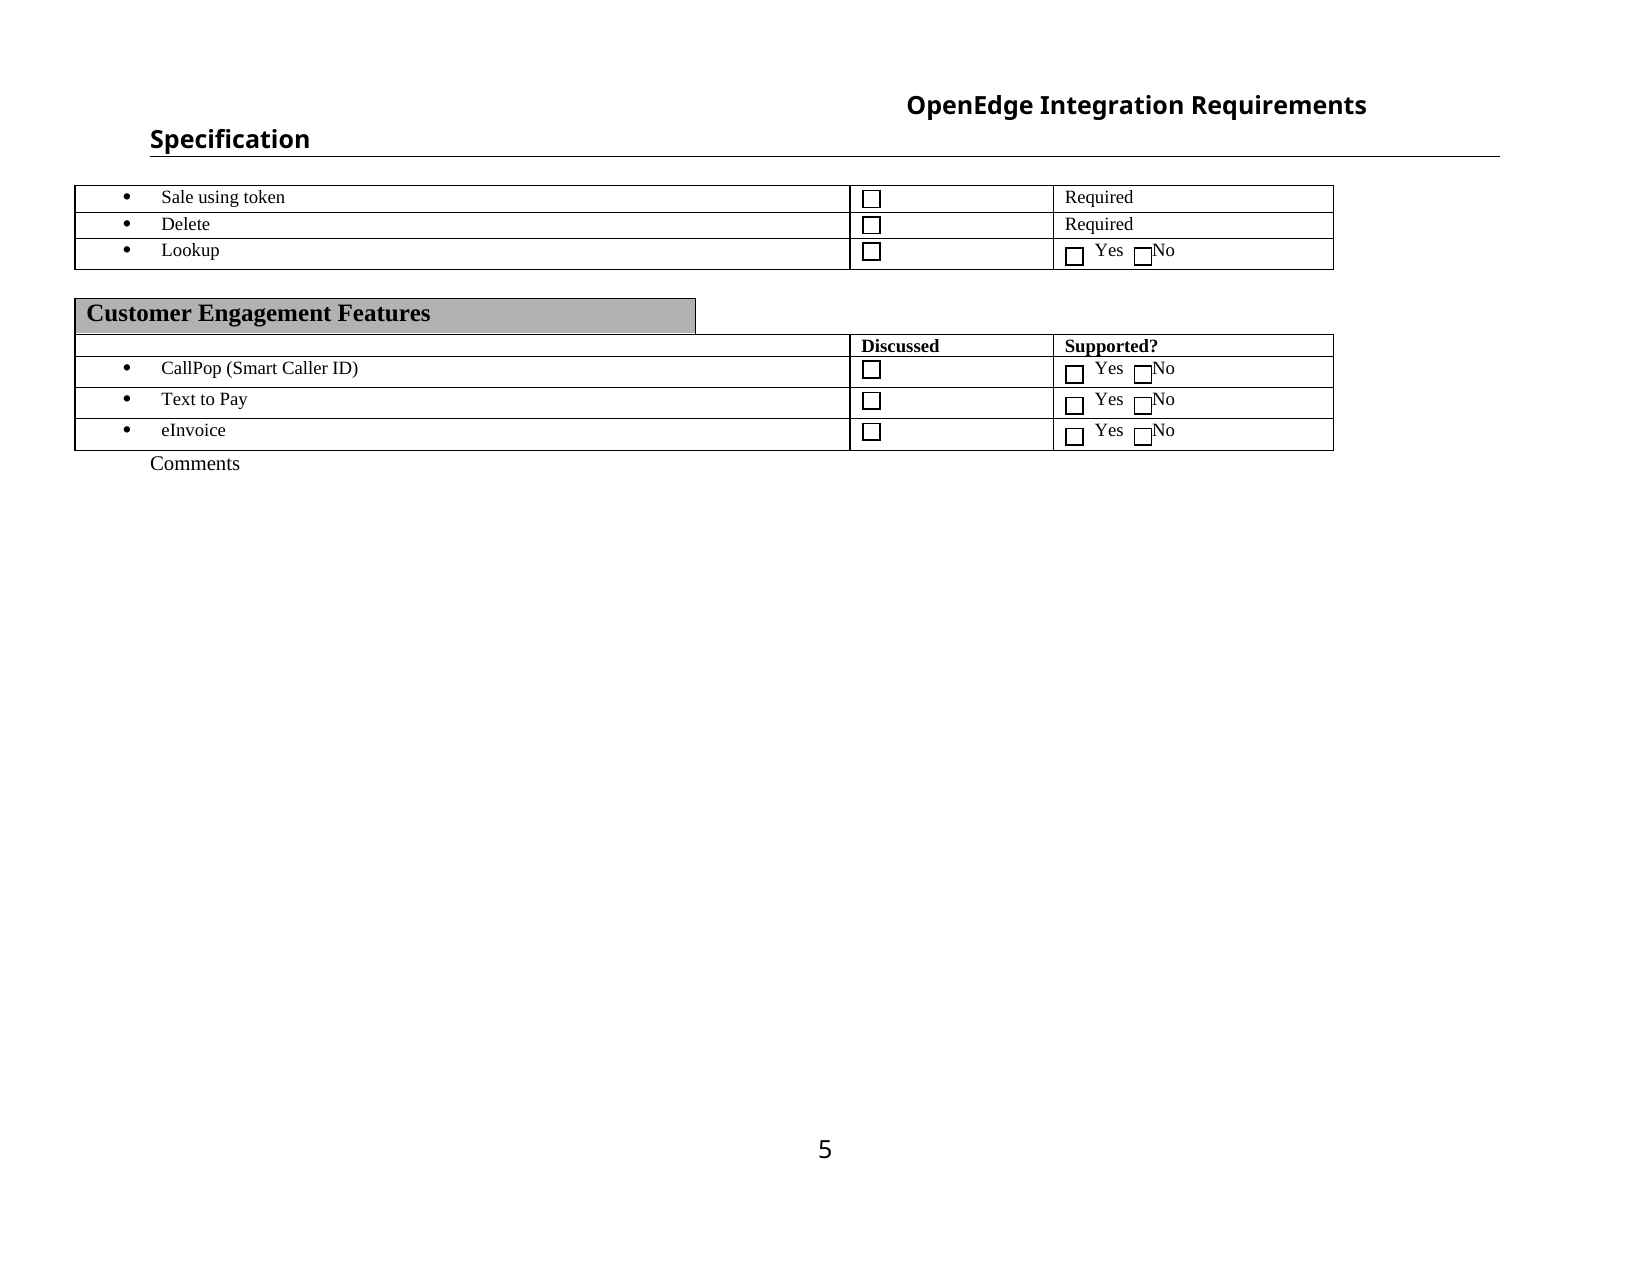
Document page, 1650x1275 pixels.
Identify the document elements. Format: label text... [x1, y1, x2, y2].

table_cell Supported? [1054, 335, 1333, 356]
table_cell [886, 213, 1053, 238]
table_cell [886, 186, 1053, 212]
table_cell Text to Pay [76, 388, 849, 418]
table_cell Required [1054, 186, 1333, 212]
table_cell Yes No [1054, 419, 1333, 449]
table_cell [851, 239, 1053, 269]
table_cell Required [1054, 213, 1333, 238]
table_cell [851, 357, 1053, 387]
table_cell Sale using token [76, 186, 849, 212]
text Comments [150, 451, 1500, 474]
table_cell Yes No [1054, 388, 1333, 418]
table_cell [76, 335, 849, 356]
table_header Customer Engagement Features [76, 299, 695, 333]
table_cell Lookup [76, 239, 849, 269]
table_cell [851, 388, 1053, 418]
table_cell Delete [76, 213, 849, 238]
table_cell [851, 213, 861, 238]
table_cell Yes No [1054, 239, 1333, 269]
table_cell Yes No [1054, 357, 1333, 387]
table_cell Discussed [851, 335, 1053, 356]
table_cell CallPop (Smart Caller ID) [76, 357, 849, 387]
table_cell [851, 186, 861, 212]
table_cell [851, 419, 1053, 449]
table_cell eInvoice [76, 419, 849, 449]
